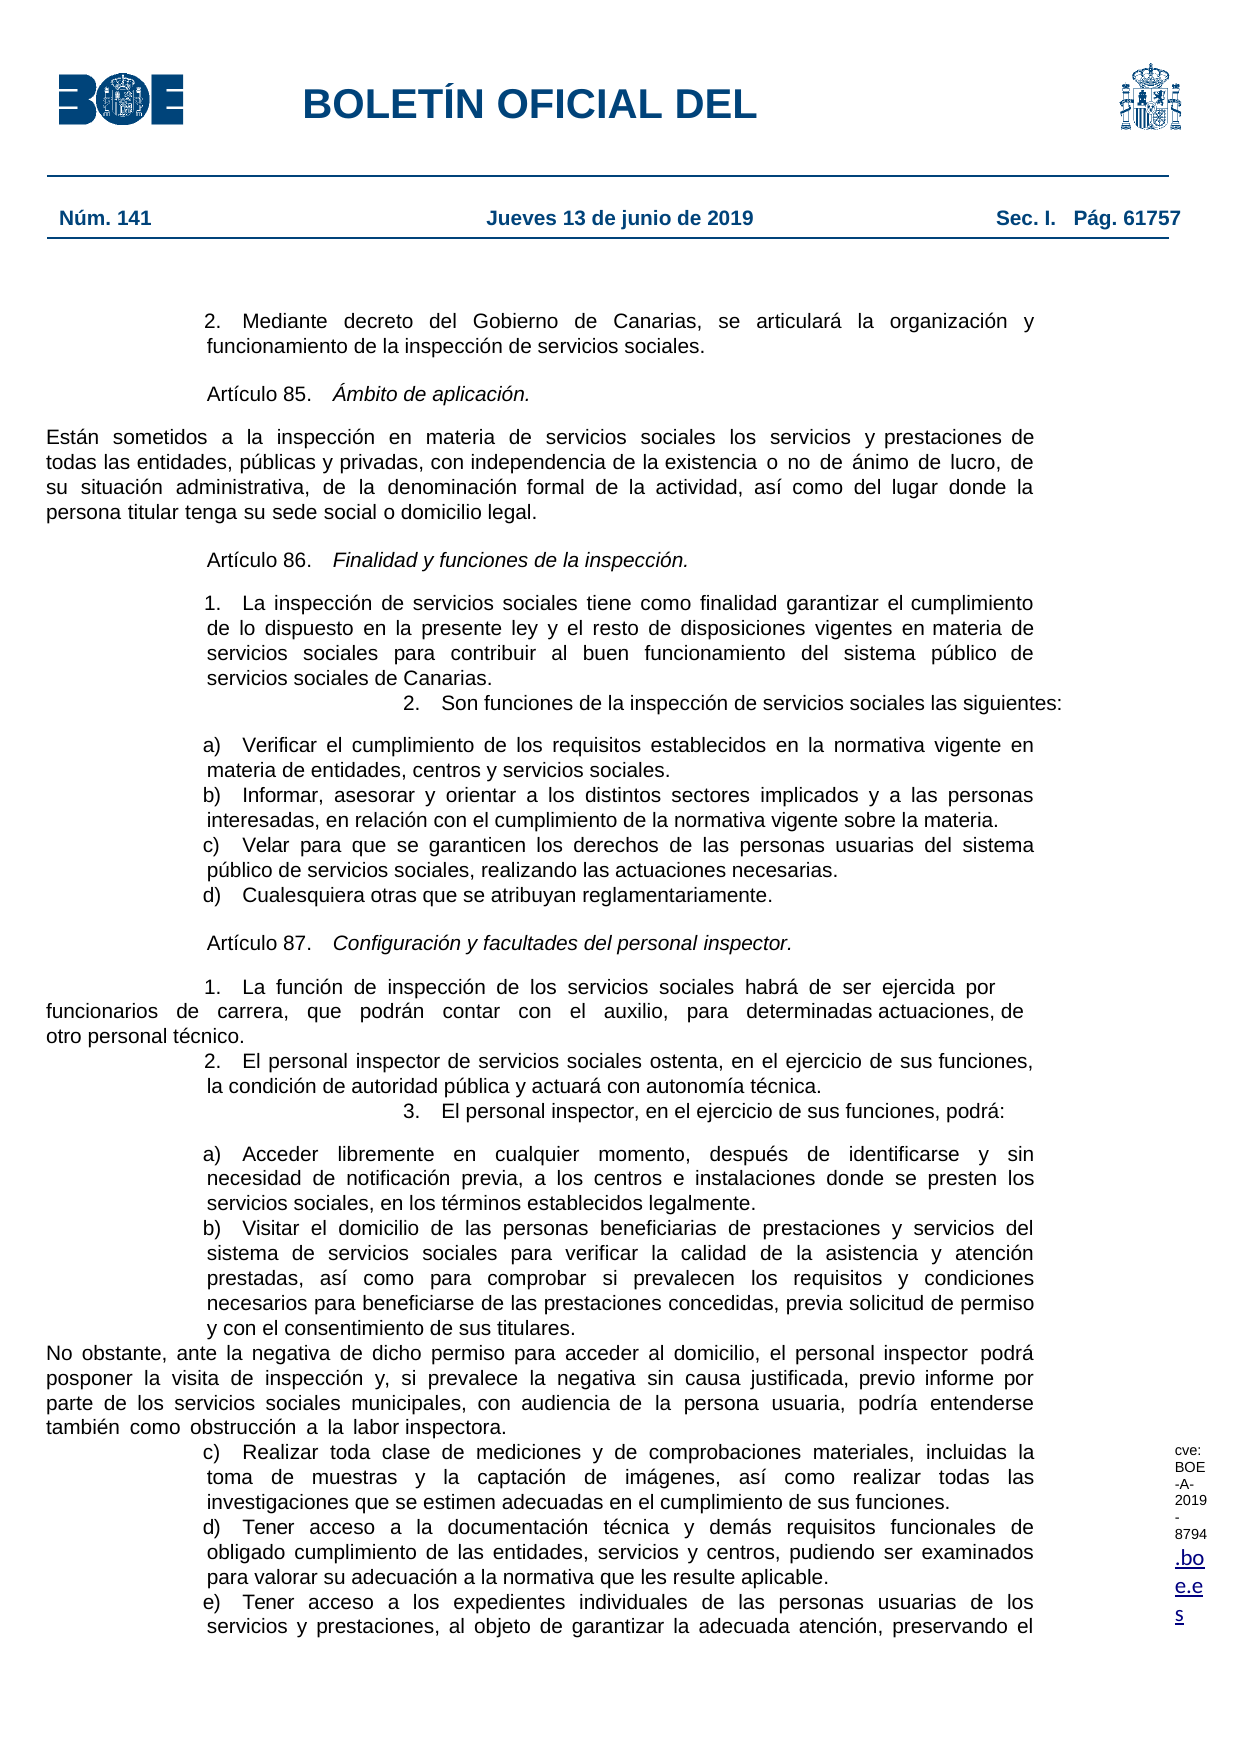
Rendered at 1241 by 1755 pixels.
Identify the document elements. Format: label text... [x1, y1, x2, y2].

text Artículo 86. Finalidad y funciones de la inspección. [207, 548, 1195, 572]
list La función de inspección de los servicios sociales habrá de ser ejercida por [168, 979, 1195, 998]
list Cualesquiera otras que se atribuyan reglamentariamente. Artículo 87. Configuración y facultades del personal inspector. [167, 882, 814, 955]
list Verificable en http://www.boe.es [1174, 1543, 1209, 1652]
list cve: BOE-A-2019-8794 [1174, 1442, 1209, 1542]
text No obstante, ante la negativa de dicho permiso para acceder al domicilio, el personal inspector podrá posponer la visita de inspección y, si prevalece la negativa sin causa justificada, previo informe por parte de los servicios sociales municipales, con audiencia de la persona usuaria, podría entenderse también como obstrucción a la labor inspectora. [46, 1341, 1034, 1439]
list Velar para que se garanticen los derechos de las personas usuarias del sistema público de servicios sociales, realizando las actuaciones necesarias. [167, 833, 1034, 882]
list Son funciones de la inspección de servicios sociales las siguientes: [403, 690, 1195, 714]
text funcionarios de carrera, que podrán contar con el auxilio, para determinadas actuaciones, de otro personal técnico. [46, 999, 1053, 1048]
list Realizar toda clase de mediciones y de comprobaciones materiales, incluidas la toma de muestras y la captación de imágenes, así como realizar todas las investigaciones que se estimen adecuadas en el cumplimiento de sus funciones. [167, 1440, 1034, 1514]
list El personal inspector, en el ejercicio de sus funciones, podrá: [403, 1098, 1195, 1122]
list La inspección de servicios sociales tiene como finalidad garantizar el cumplimiento de lo dispuesto en la presente ley y el resto de disposiciones vigentes en materia de servicios sociales para contribuir al buen funcionamiento del sistema público de servicios sociales de Canarias. [168, 591, 1034, 689]
list Tener acceso a los expedientes individuales de las personas usuarias de los servicios y prestaciones, al objeto de garantizar la adecuada atención, preservando el [167, 1589, 1034, 1638]
text Están sometidos a la inspección en materia de servicios sociales los servicios y prestaciones de todas las entidades, públicas y privadas, con independencia de la existencia o no de ánimo de lucro, de su situación administrativa, de la denominación formal de la actividad, así como del lugar donde la persona titular tenga su sede social o domicilio legal. [46, 425, 1034, 523]
list Mediante decreto del Gobierno de Canarias, se articulará la organización y funcionamiento de la inspección de servicios sociales. [168, 309, 1034, 357]
list Tener acceso a la documentación técnica y demás requisitos funcionales de obligado cumplimiento de las entidades, servicios y centros, pudiendo ser examinados para valorar su adecuación a la normativa que les resulte aplicable. [167, 1515, 1034, 1588]
list El personal inspector de servicios sociales ostenta, en el ejercicio de sus funciones, la condición de autoridad pública y actuará con autonomía técnica. [168, 1049, 1034, 1098]
subtitle Núm. 141 Jueves 13 de junio de 2019 Sec. I. Pág. 61757 [59, 206, 1195, 230]
list Verificar el cumplimiento de los requisitos establecidos en la normativa vigente en materia de entidades, centros y servicios sociales. [167, 733, 1034, 782]
text Artículo 85. Ámbito de aplicación. [207, 382, 1195, 406]
list Visitar el domicilio de las personas beneficiarias de prestaciones y servicios del sistema de servicios sociales para verificar la calidad de la asistencia y atención prestadas, así como para comprobar si prevalecen los requisitos y condiciones necesarios para beneficiarse de las prestaciones concedidas, previa solicitud de permiso y con el consentimiento de sus titulares. [167, 1216, 1034, 1339]
list Acceder libremente en cualquier momento, después de identificarse y sin necesidad de notificación previa, a los centros e instalaciones donde se presten los servicios sociales, en los términos establecidos legalmente. [167, 1141, 1034, 1215]
list Informar, asesorar y orientar a los distintos sectores implicados y a las personas interesadas, en relación con el cumplimiento de la normativa vigente sobre la materia. [167, 783, 1034, 832]
